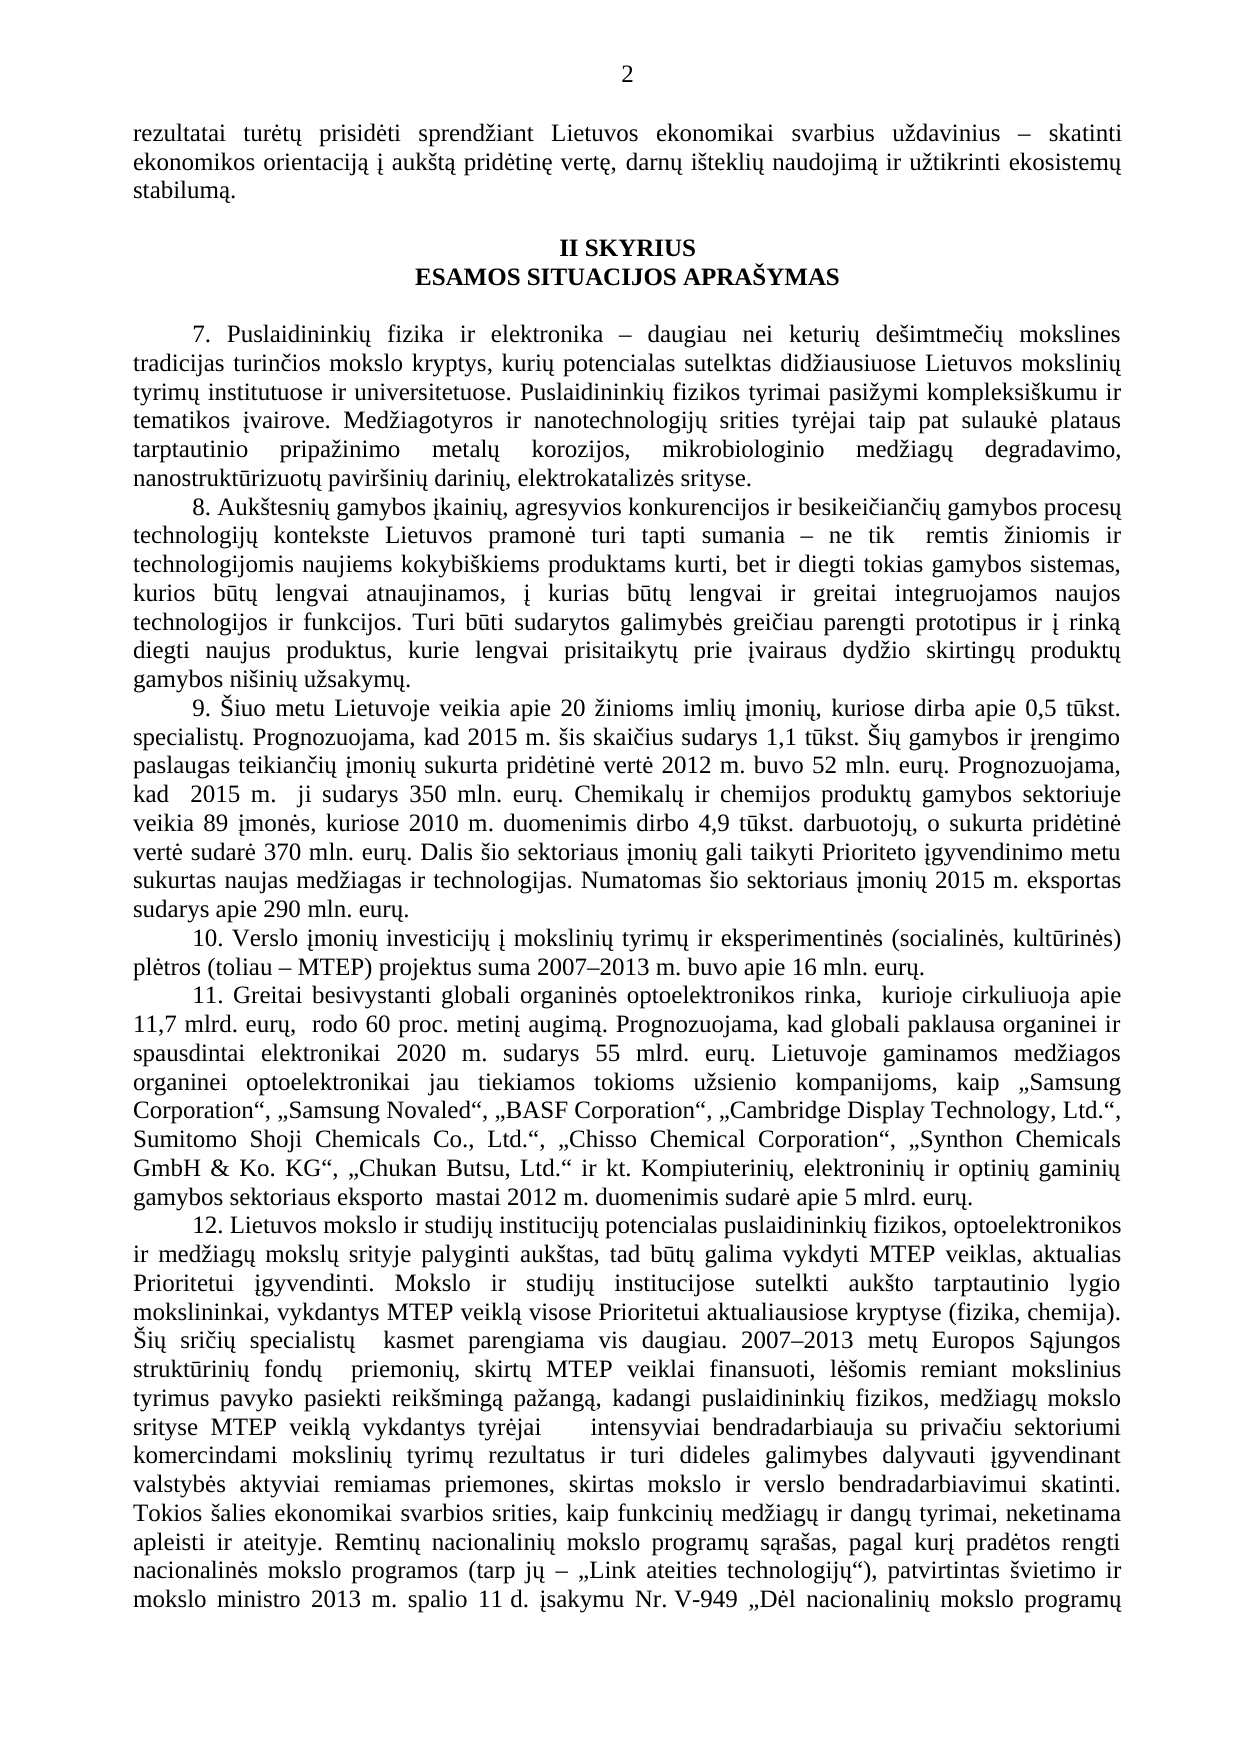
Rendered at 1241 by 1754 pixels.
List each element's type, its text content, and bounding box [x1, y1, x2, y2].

text II SKYRIUS [133, 233, 1122, 262]
text 9. Šiuo metu Lietuvoje veikia apie 20 žinioms imlių įmonių, kuriose dirba apie 0,5 tūkst. specialistų. Prognozuojama, kad 2015 m. šis skaičius sudarys 1,1 tūkst. Šių gamybos ir įrengimo paslaugas teikiančių įmonių sukurta pridėtinė vertė 2012 m. buvo 52 mln. eurų. Prognozuojama, kad 2015 m. ji sudarys 350 mln. eurų. Chemikalų ir chemijos produktų gamybos sektoriuje veikia 89 įmonės, kuriose 2010 m. duomenimis dirbo 4,9 tūkst. darbuotojų, o sukurta pridėtinė vertė sudarė 370 mln. eurų. Dalis šio sektoriaus įmonių gali taikyti Prioriteto įgyvendinimo metu sukurtas naujas medžiagas ir technologijas. Numatomas šio sektoriaus įmonių 2015 m. eksportas sudarys apie 290 mln. eurų. [133, 693, 1122, 923]
text 12. Lietuvos mokslo ir studijų institucijų potencialas puslaidininkių fizikos, optoelektronikos ir medžiagų mokslų srityje palyginti aukštas, tad būtų galima vykdyti MTEP veiklas, aktualias Prioritetui įgyvendinti. Mokslo ir studijų institucijose sutelkti aukšto tarptautinio lygio mokslininkai, vykdantys MTEP veiklą visose Prioritetui aktualiausiose kryptyse (fizika, chemija). Šių sričių specialistų kasmet parengiama vis daugiau. 2007–2013 metų Europos Sąjungos struktūrinių fondų priemonių, skirtų MTEP veiklai finansuoti, lėšomis remiant mokslinius tyrimus pavyko pasiekti reikšmingą pažangą, kadangi puslaidininkių fizikos, medžiagų mokslo srityse MTEP veiklą vykdantys tyrėjai intensyviai bendradarbiauja su privačiu sektoriumi komercindami mokslinių tyrimų rezultatus ir turi dideles galimybes dalyvauti įgyvendinant valstybės aktyviai remiamas priemones, skirtas mokslo ir verslo bendradarbiavimui skatinti. Tokios šalies ekonomikai svarbios srities, kaip funkcinių medžiagų ir dangų tyrimai, neketinama apleisti ir ateityje. Remtinų nacionalinių mokslo programų sąrašas, pagal kurį pradėtos rengti nacionalinės mokslo programos (tarp jų – „Link ateities technologijų“), patvirtintas švietimo ir mokslo ministro 2013 m. spalio 11 d. įsakymu Nr. V-949 „Dėl nacionalinių mokslo programų [133, 1211, 1122, 1613]
text ESAMOS SITUACIJOS APRAŠYMAS [133, 262, 1122, 291]
text rezultatai turėtų prisidėti sprendžiant Lietuvos ekonomikai svarbius uždavinius – skatinti ekonomikos orientaciją į aukštą pridėtinę vertę, darnų išteklių naudojimą ir užtikrinti ekosistemų stabilumą. [133, 118, 1122, 204]
text 7. Puslaidininkių fizika ir elektronika – daugiau nei keturių dešimtmečių mokslines tradicijas turinčios mokslo kryptys, kurių potencialas sutelktas didžiausiuose Lietuvos mokslinių tyrimų institutuose ir universitetuose. Puslaidininkių fizikos tyrimai pasižymi kompleksiškumu ir tematikos įvairove. Medžiagotyros ir nanotechnologijų srities tyrėjai taip pat sulaukė plataus tarptautinio pripažinimo metalų korozijos, mikrobiologinio medžiagų degradavimo, nanostruktūrizuotų paviršinių darinių, elektrokatalizės srityse. [133, 319, 1122, 492]
text 8. Aukštesnių gamybos įkainių, agresyvios konkurencijos ir besikeičiančių gamybos procesų technologijų kontekste Lietuvos pramonė turi tapti sumania – ne tik remtis žiniomis ir technologijomis naujiems kokybiškiems produktams kurti, bet ir diegti tokias gamybos sistemas, kurios būtų lengvai atnaujinamos, į kurias būtų lengvai ir greitai integruojamos naujos technologijos ir funkcijos. Turi būti sudarytos galimybės greičiau parengti prototipus ir į rinką diegti naujus produktus, kurie lengvai prisitaikytų prie įvairaus dydžio skirtingų produktų gamybos nišinių užsakymų. [133, 492, 1122, 693]
text 10. Verslo įmonių investicijų į mokslinių tyrimų ir eksperimentinės (socialinės, kultūrinės) plėtros (toliau – MTEP) projektus suma 2007–2013 m. buvo apie 16 mln. eurų. [133, 923, 1122, 981]
text 11. Greitai besivystanti globali organinės optoelektronikos rinka, kurioje cirkuliuoja apie 11,7 mlrd. eurų, rodo 60 proc. metinį augimą. Prognozuojama, kad globali paklausa organinei ir spausdintai elektronikai 2020 m. sudarys 55 mlrd. eurų. Lietuvoje gaminamos medžiagos organinei optoelektronikai jau tiekiamos tokioms užsienio kompanijoms, kaip „Samsung Corporation“, „Samsung Novaled“, „BASF Corporation“, „Cambridge Display Technology, Ltd.“, Sumitomo Shoji Chemicals Co., Ltd.“, „Chisso Chemical Corporation“, „Synthon Chemicals GmbH & Ko. KG“, „Chukan Butsu, Ltd.“ ir kt. Kompiuterinių, elektroninių ir optinių gaminių gamybos sektoriaus eksporto mastai 2012 m. duomenimis sudarė apie 5 mlrd. eurų. [133, 981, 1122, 1211]
